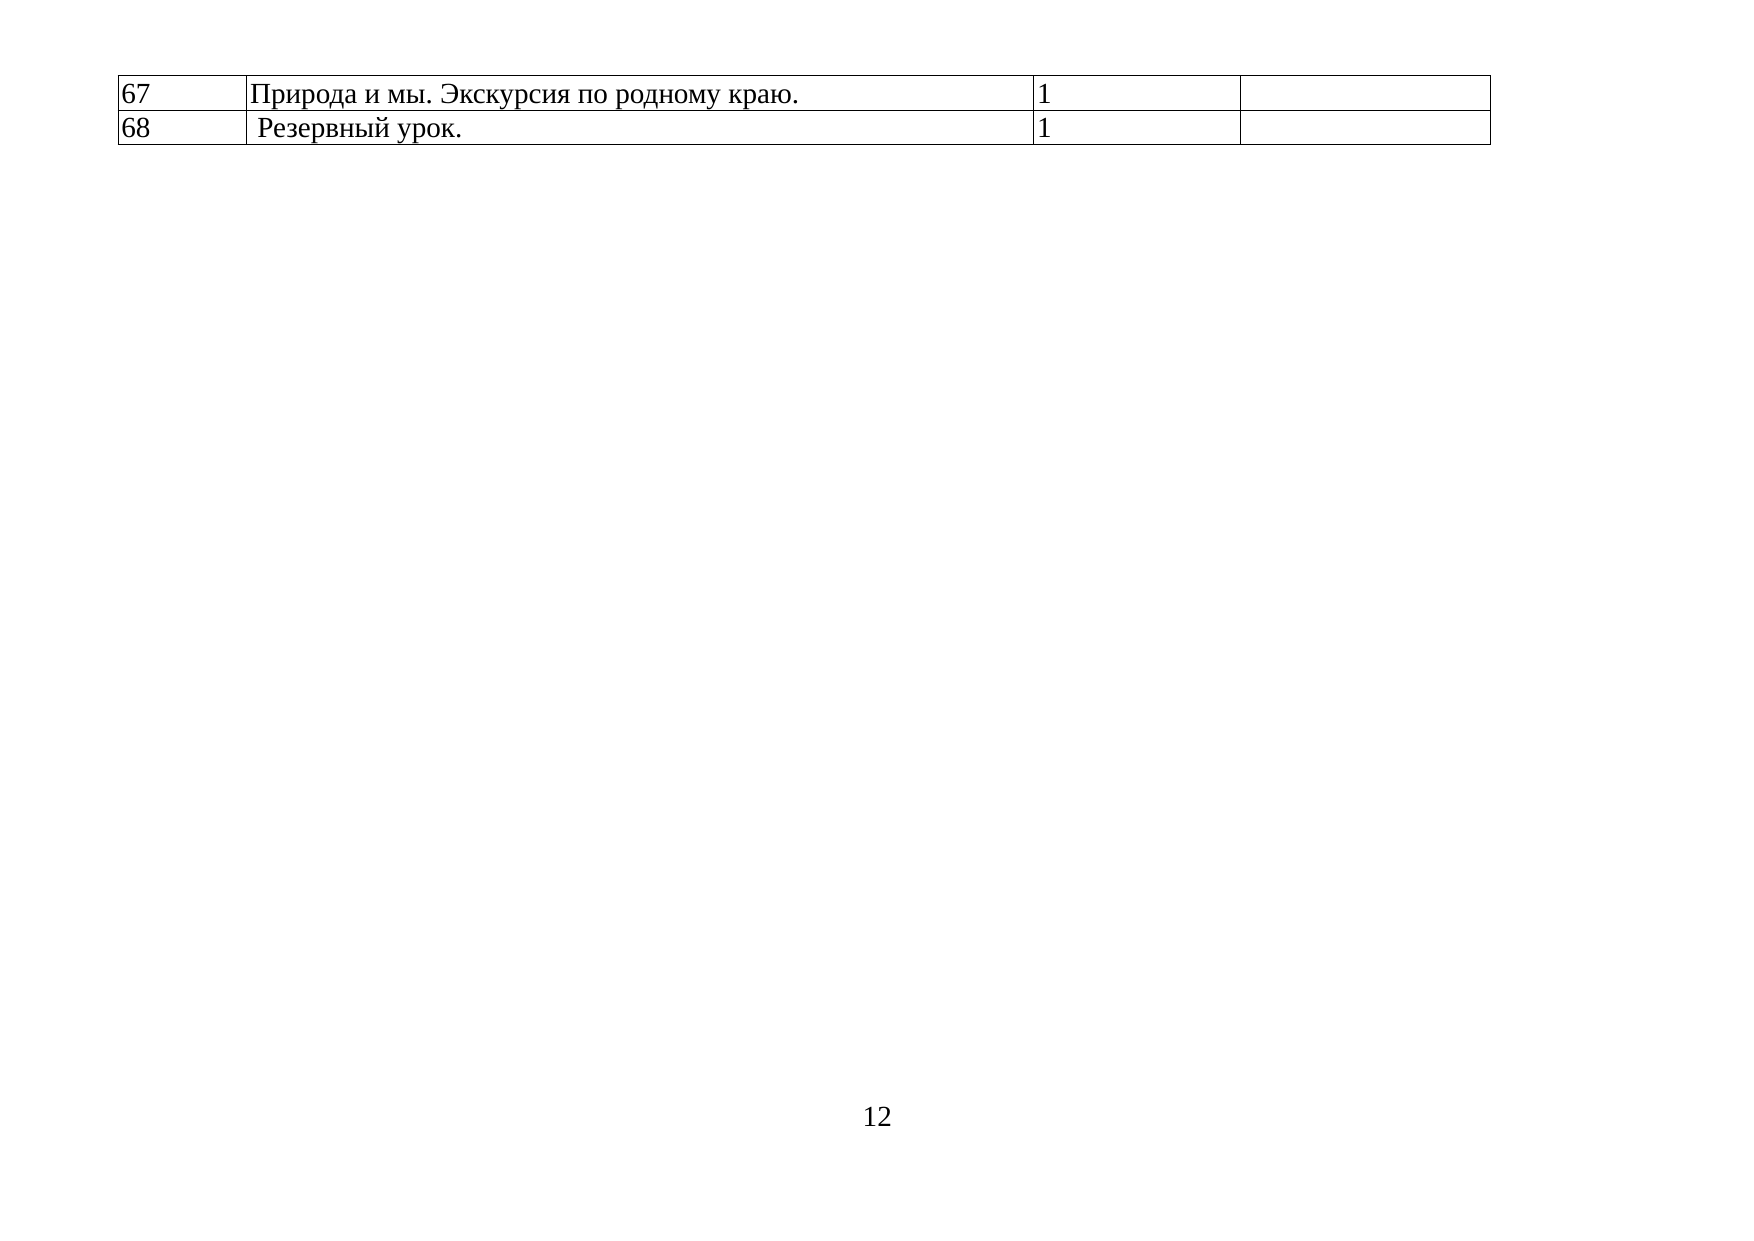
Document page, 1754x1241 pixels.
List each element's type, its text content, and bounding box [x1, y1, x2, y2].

table_cell [1714, 75, 1725, 109]
table_cell 1 [1034, 111, 1240, 144]
table_cell [1559, 110, 1714, 144]
table_cell [1734, 75, 1743, 109]
table_cell [1725, 110, 1734, 144]
table_cell [1750, 110, 1754, 144]
table_cell [1554, 75, 1559, 109]
table_cell [1743, 110, 1749, 144]
table_cell 67 [119, 76, 246, 109]
table_cell [1734, 110, 1743, 144]
table_cell [1750, 75, 1754, 109]
table_cell Природа и мы. Экскурсия по родному краю. [247, 76, 1033, 109]
table_cell [1241, 76, 1490, 109]
table_cell [1491, 110, 1553, 144]
table_cell Резервный урок. [247, 111, 1033, 144]
table_cell [1241, 111, 1490, 144]
table_cell 68 [119, 111, 246, 144]
table_cell [1559, 75, 1714, 109]
table_cell [1554, 110, 1559, 144]
table_cell 1 [1034, 76, 1240, 109]
table_cell [1714, 110, 1725, 144]
table_cell [1725, 75, 1734, 109]
table_cell [1491, 75, 1553, 109]
table_cell [1743, 75, 1749, 109]
